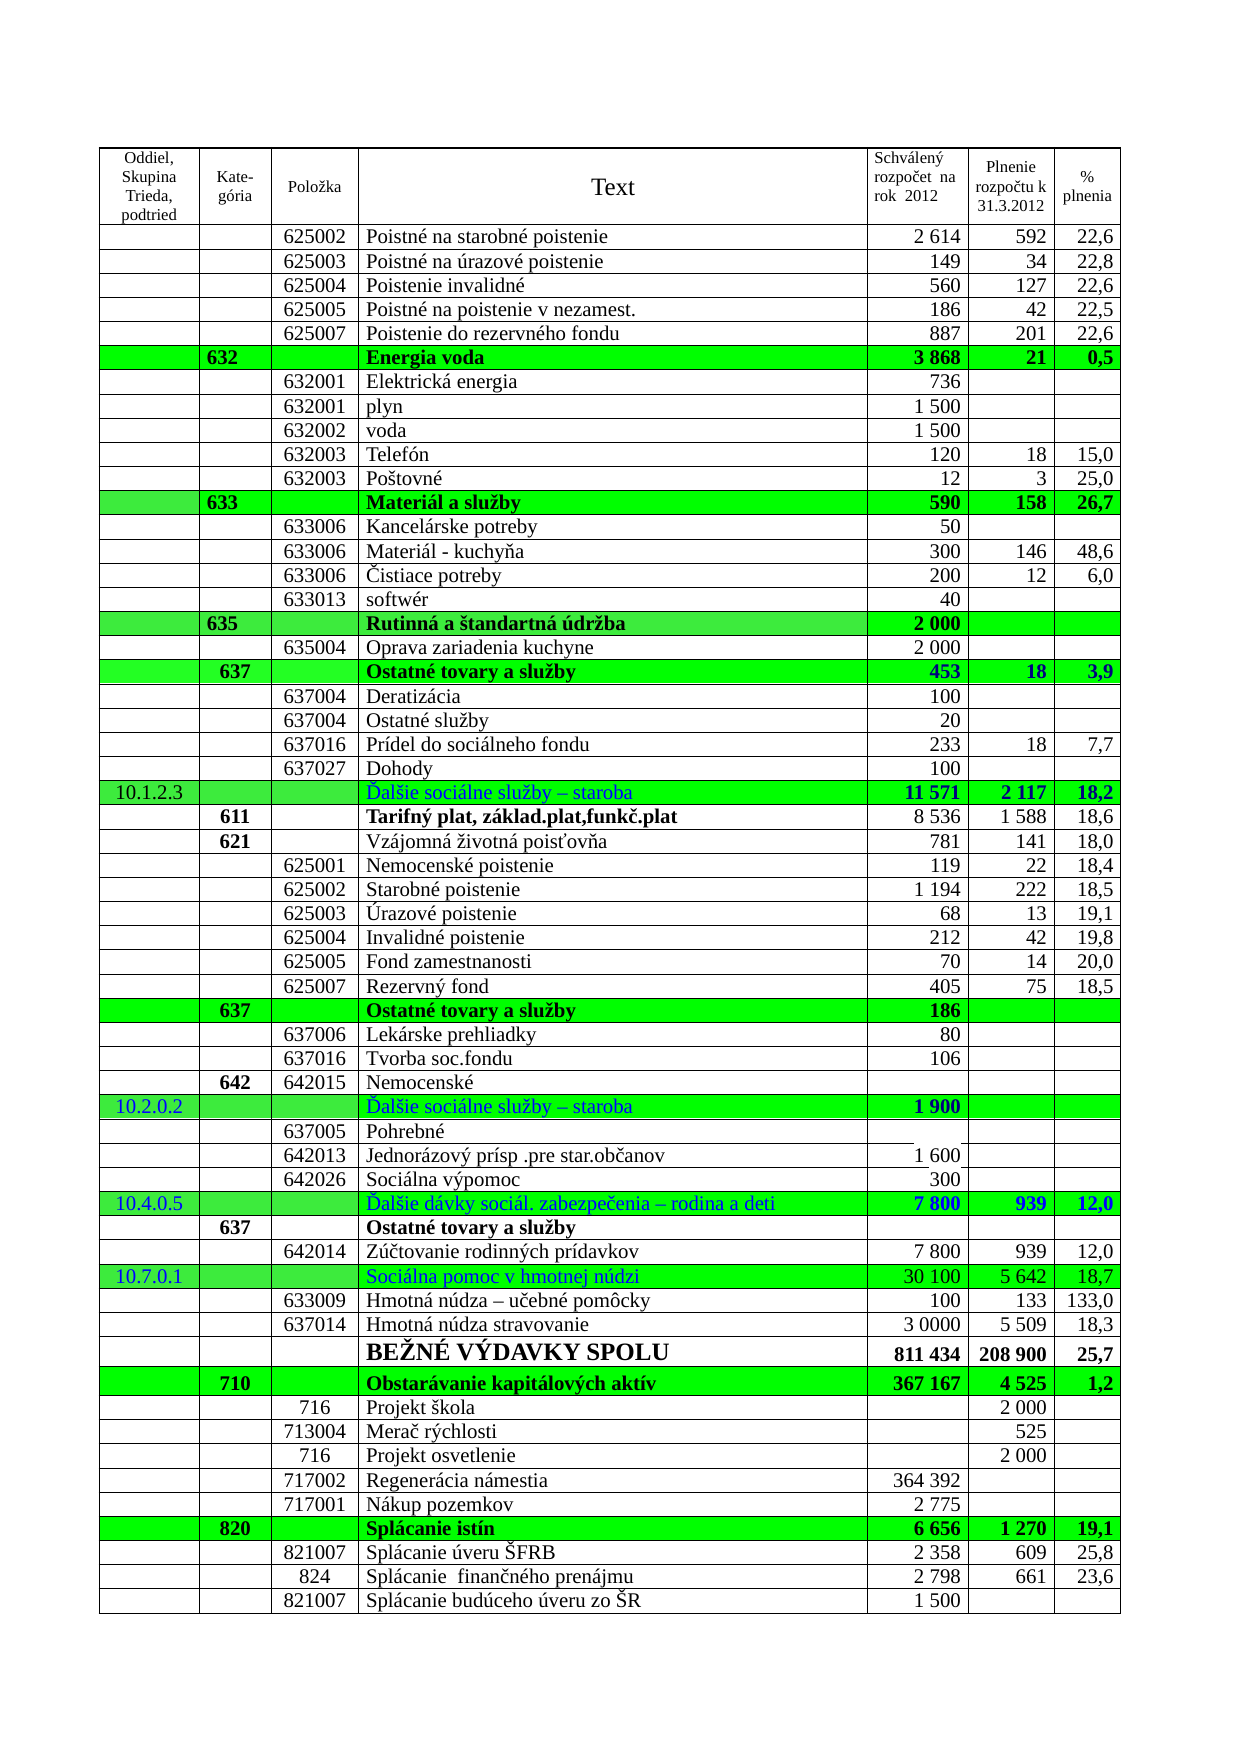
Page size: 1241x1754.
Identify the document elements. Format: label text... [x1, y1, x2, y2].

table_cell [100, 1168, 199, 1191]
table_cell Tvorba soc.fondu [359, 1047, 867, 1070]
table_cell 10.2.0.2 [100, 1095, 199, 1118]
table_cell [100, 950, 199, 973]
table_cell [200, 1265, 271, 1288]
table_cell [969, 1493, 1054, 1516]
table_cell [969, 1168, 975, 1191]
table_cell [272, 1337, 358, 1366]
table_cell [969, 757, 1054, 780]
table_cell 1 600 [868, 1144, 874, 1167]
table_cell 632001 [272, 370, 358, 393]
table_cell [100, 1493, 199, 1516]
table_cell 717002 [272, 1469, 358, 1492]
table_cell 19,1 [1055, 902, 1120, 925]
table_cell [1055, 612, 1120, 635]
table_cell 637006 [272, 1023, 358, 1046]
table_cell [272, 346, 358, 369]
table_cell 5 509 [969, 1313, 1054, 1336]
table_cell Obstarávanie kapitálových aktív [359, 1367, 867, 1395]
table_cell 625007 [272, 975, 358, 998]
table_cell 625005 [272, 950, 358, 973]
table_cell [200, 854, 271, 877]
table_cell [100, 395, 199, 418]
table_cell 592 [969, 225, 1054, 248]
table_cell 15,0 [1055, 443, 1120, 466]
table_cell 637004 [272, 709, 358, 732]
table_cell [100, 515, 199, 538]
table_cell 642015 [272, 1071, 358, 1094]
table_cell 633006 [272, 540, 358, 563]
table_cell Materiál - kuchyňa [359, 540, 867, 563]
table_cell [272, 1095, 358, 1118]
table_cell Schválený rozpočet na rok 2012 [868, 149, 968, 224]
table_cell [200, 902, 271, 925]
table_cell 119 [868, 854, 968, 877]
table_cell [200, 757, 271, 780]
table_cell Rutinná a štandartná údržba [359, 612, 867, 635]
table_cell 141 [969, 830, 1054, 853]
table_cell 12 [868, 467, 968, 490]
table_cell Lekárske prehliadky [359, 1023, 867, 1046]
table_cell [200, 1444, 271, 1467]
table_cell 642026 [272, 1168, 358, 1191]
table_cell 637027 [272, 757, 358, 780]
table_cell 364 392 [868, 1469, 968, 1492]
table_cell 625004 [272, 274, 358, 297]
table_cell 367 167 [868, 1367, 968, 1395]
table_cell 10.1.2.3 [100, 781, 199, 804]
table_cell Plnenie rozpočtu k 31.3.2012 [969, 149, 1054, 224]
table_cell Ostatné tovary a služby [359, 660, 867, 683]
table_cell softwér [359, 588, 867, 611]
table_cell [100, 612, 199, 635]
table_cell 8 536 [868, 805, 968, 828]
table_cell 642014 [272, 1240, 358, 1263]
table_cell 20 [868, 709, 968, 732]
table_cell 710 [200, 1367, 271, 1395]
table_cell 939 [969, 1240, 1054, 1263]
table_cell Merač rýchlosti [359, 1420, 867, 1443]
table_cell [969, 1095, 1054, 1118]
table_cell [200, 250, 271, 273]
table_cell 100 [868, 1289, 968, 1312]
table_cell [969, 395, 1054, 418]
table_cell [1055, 515, 1120, 538]
table_cell [200, 1337, 271, 1366]
table_cell 637004 [272, 685, 358, 708]
table_cell [200, 685, 271, 708]
table_cell [1055, 1469, 1120, 1492]
table_cell [100, 1120, 199, 1143]
table_cell 222 [969, 878, 1054, 901]
table_cell 23,6 [1055, 1565, 1120, 1588]
table_cell 633006 [272, 564, 358, 587]
table_cell [1055, 636, 1120, 659]
table_cell [272, 1517, 358, 1540]
table_cell 30 100 [868, 1265, 968, 1288]
table_cell [272, 805, 358, 828]
table_cell Materiál a služby [359, 491, 867, 514]
table_cell [200, 1396, 271, 1419]
table_cell 632003 [272, 443, 358, 466]
table_cell 18,5 [1055, 878, 1120, 901]
table_cell 120 [868, 443, 968, 466]
table_cell 661 [969, 1565, 1054, 1588]
table_cell Čistiace potreby [359, 564, 867, 587]
table_cell [100, 805, 199, 828]
table_cell Pohrebné [359, 1120, 867, 1143]
table_cell 25,8 [1055, 1541, 1120, 1564]
table_cell [100, 757, 199, 780]
table_cell 637016 [272, 1047, 358, 1070]
table_cell [272, 1216, 358, 1239]
table_cell Telefón [359, 443, 867, 466]
table_cell [1055, 588, 1120, 611]
table_cell [100, 443, 199, 466]
table_cell [1055, 1396, 1120, 1419]
table_cell 4 525 [969, 1367, 1054, 1395]
table_cell Invalidné poistenie [359, 926, 867, 949]
table_cell 637016 [272, 733, 358, 756]
table_cell [100, 1289, 199, 1312]
table_cell [1055, 1216, 1120, 1239]
table_cell 637 [200, 999, 271, 1022]
table_cell [1055, 1047, 1120, 1070]
table_cell 560 [868, 274, 968, 297]
table_cell 2 000 [868, 612, 968, 635]
table_cell 1,2 [1055, 1367, 1120, 1395]
table_cell [1055, 395, 1120, 418]
table_cell Kancelárske potreby [359, 515, 867, 538]
table_cell [1046, 1168, 1054, 1191]
table_cell 42 [969, 926, 1054, 949]
table_cell [969, 1047, 1054, 1070]
table_cell 18 [969, 733, 1054, 756]
table_cell 611 [200, 805, 271, 828]
table_cell [100, 926, 199, 949]
table_cell [100, 1071, 199, 1094]
table_cell [200, 926, 271, 949]
table_cell 405 [868, 975, 968, 998]
table_cell [100, 370, 199, 393]
table_cell 200 [868, 564, 968, 587]
table_cell [200, 1047, 271, 1070]
table_cell 1 588 [969, 805, 1054, 828]
table_cell [1055, 1444, 1120, 1467]
table_cell 625007 [272, 322, 358, 345]
table_cell Vzájomná životná poisťovňa [359, 830, 867, 853]
table_cell 133,0 [1055, 1289, 1120, 1312]
table_cell 1 500 [868, 419, 968, 442]
table_cell [100, 685, 199, 708]
table_cell [1055, 419, 1120, 442]
table_cell [1113, 1144, 1120, 1167]
table_cell 300 [960, 1168, 968, 1191]
table_cell [200, 419, 271, 442]
table_cell [200, 1313, 271, 1336]
table_cell [272, 660, 358, 683]
table_cell 25,0 [1055, 467, 1120, 490]
table_cell 22,6 [1055, 322, 1120, 345]
table_cell [200, 781, 271, 804]
table_cell 22,6 [1055, 274, 1120, 297]
table_cell 453 [868, 660, 968, 683]
table_cell 625003 [272, 250, 358, 273]
table_cell 632003 [272, 467, 358, 490]
table_cell 133 [969, 1289, 1054, 1312]
table_cell 2 117 [969, 781, 1054, 804]
table_cell [272, 1367, 358, 1395]
table_cell 158 [969, 491, 1054, 514]
table_cell [200, 709, 271, 732]
table_cell 1 500 [868, 395, 968, 418]
table_cell 208 900 [969, 1337, 1054, 1366]
table_cell [200, 1469, 271, 1492]
table_cell 811 434 [868, 1337, 968, 1366]
table_cell 625001 [272, 854, 358, 877]
table_cell [100, 1216, 199, 1239]
table_cell Hmotná núdza – učebné pomôcky [359, 1289, 867, 1312]
table_cell Ostatné tovary a služby [359, 1216, 867, 1239]
table_cell Ďalšie dávky sociál. zabezpečenia – rodina a deti [359, 1192, 867, 1215]
table_cell [200, 322, 271, 345]
table_cell 3,9 [1055, 660, 1120, 683]
table_cell 70 [868, 950, 968, 973]
table_cell Poistenie do rezervného fondu [359, 322, 867, 345]
table_cell [200, 467, 271, 490]
table_cell [1055, 1120, 1061, 1143]
table_cell [200, 515, 271, 538]
table_cell [969, 709, 1054, 732]
table_cell [969, 1023, 1054, 1046]
table_cell 7,7 [1055, 733, 1120, 756]
table_cell 19,8 [1055, 926, 1120, 949]
table_cell 716 [272, 1444, 358, 1467]
table_cell 300 [868, 540, 968, 563]
table_cell [200, 733, 271, 756]
table_cell [200, 1120, 271, 1143]
table_cell plyn [359, 395, 867, 418]
table_cell [1113, 1120, 1120, 1143]
table_cell [272, 491, 358, 514]
table_cell 642 [200, 1071, 271, 1094]
table_cell 633009 [272, 1289, 358, 1312]
table_cell Hmotná núdza stravovanie [359, 1313, 867, 1336]
table_cell [200, 1144, 271, 1167]
table_cell [272, 830, 358, 853]
table_cell [1113, 1168, 1120, 1191]
table_cell 625003 [272, 902, 358, 925]
table_cell 22 [969, 854, 1054, 877]
table_cell 48,6 [1055, 540, 1120, 563]
table_cell [1055, 1420, 1120, 1443]
table_cell [868, 1396, 968, 1419]
table_cell 6 656 [868, 1517, 968, 1540]
table_cell [969, 1216, 1054, 1239]
table_cell [100, 322, 199, 345]
table_cell Ostatné služby [359, 709, 867, 732]
table_cell [969, 1120, 975, 1143]
table_cell 100 [868, 685, 968, 708]
table_cell 642013 [272, 1144, 358, 1167]
table_cell Sociálna výpomoc [359, 1168, 867, 1191]
table_cell [868, 1071, 968, 1094]
table_cell 632002 [272, 419, 358, 442]
table_cell 13 [969, 902, 1054, 925]
table_cell [1055, 1071, 1120, 1094]
table_cell 146 [969, 540, 1054, 563]
table_cell [100, 1367, 199, 1395]
table_cell [100, 491, 199, 514]
table_cell Splácanie finančného prenájmu [359, 1565, 867, 1588]
table_cell [200, 540, 271, 563]
table_cell 149 [868, 250, 968, 273]
table_cell [100, 1517, 199, 1540]
table_cell 18 [969, 443, 1054, 466]
table_cell [100, 902, 199, 925]
table_cell 2 000 [969, 1444, 1054, 1467]
table_cell 7 800 [868, 1240, 968, 1263]
table_cell [100, 1541, 199, 1564]
table_cell 6,0 [1055, 564, 1120, 587]
table_cell 887 [868, 322, 968, 345]
table_cell Elektrická energia [359, 370, 867, 393]
table_cell 713004 [272, 1420, 358, 1443]
table_cell [1046, 1144, 1054, 1167]
table_cell 100 [868, 757, 968, 780]
table_cell [100, 298, 199, 321]
table_cell [200, 588, 271, 611]
table_cell 621 [200, 830, 271, 853]
table_cell Dohody [359, 757, 867, 780]
table_cell [969, 999, 1054, 1022]
table_cell [100, 1313, 199, 1336]
table_cell 10.4.0.5 [100, 1192, 199, 1215]
table_cell [100, 1047, 199, 1070]
table_cell Poštovné [359, 467, 867, 490]
table_cell 637 [200, 1216, 271, 1239]
table_cell [100, 540, 199, 563]
table_cell [100, 588, 199, 611]
table_cell 1 900 [868, 1095, 968, 1118]
table_cell [1055, 757, 1120, 780]
table_cell 635 [200, 612, 271, 635]
table_cell 7 800 [868, 1192, 968, 1215]
table_cell 14 [969, 950, 1054, 973]
table_cell [272, 612, 358, 635]
table_cell [200, 274, 271, 297]
table_cell [960, 1120, 968, 1143]
table_cell [868, 1120, 874, 1143]
table_cell 18,4 [1055, 854, 1120, 877]
table_cell 40 [868, 588, 968, 611]
table_cell [969, 515, 1054, 538]
table_cell 18 [969, 660, 1054, 683]
table_cell 2 798 [868, 1565, 968, 1588]
table_cell [200, 564, 271, 587]
table_cell 21 [969, 346, 1054, 369]
table_cell [100, 225, 199, 248]
table_cell [100, 1337, 199, 1366]
table_cell Nemocenské poistenie [359, 854, 867, 877]
table_cell [1055, 709, 1120, 732]
table_cell 26,7 [1055, 491, 1120, 514]
table_cell Projekt škola [359, 1396, 867, 1419]
table_cell [969, 1144, 975, 1167]
table_cell Rezervný fond [359, 975, 867, 998]
table_cell Energia voda [359, 346, 867, 369]
table_cell % plnenia [1055, 149, 1120, 224]
table_cell Tarifný plat, základ.plat,funkč.plat [359, 805, 867, 828]
table_cell 212 [868, 926, 968, 949]
table_cell 939 [969, 1192, 1054, 1215]
table_cell Úrazové poistenie [359, 902, 867, 925]
table_cell 637014 [272, 1313, 358, 1336]
table_cell 12 [969, 564, 1054, 587]
table_cell 635004 [272, 636, 358, 659]
table_cell [200, 298, 271, 321]
table_cell 201 [969, 322, 1054, 345]
table_cell [200, 225, 271, 248]
table_cell [100, 346, 199, 369]
table_cell 2 358 [868, 1541, 968, 1564]
table_cell [1055, 1589, 1120, 1612]
table_cell [200, 1168, 271, 1191]
table_cell [1055, 1023, 1120, 1046]
table_cell 525 [969, 1420, 1054, 1443]
table_cell 3 [969, 467, 1054, 490]
table_cell 1 500 [868, 1589, 968, 1612]
table_cell [100, 854, 199, 877]
table_cell [100, 975, 199, 998]
table_cell voda [359, 419, 867, 442]
table_cell Jednorázový prísp .pre star.občanov [359, 1144, 867, 1167]
table_cell [100, 564, 199, 587]
table_cell 22,6 [1055, 225, 1120, 248]
table_cell Prídel do sociálneho fondu [359, 733, 867, 756]
table_cell 633013 [272, 588, 358, 611]
table_cell Projekt osvetlenie [359, 1444, 867, 1467]
table_cell [100, 709, 199, 732]
table_cell 18,0 [1055, 830, 1120, 853]
table_cell [100, 1589, 199, 1612]
table_cell [969, 1469, 1054, 1492]
table_cell [100, 1444, 199, 1467]
table_cell 12,0 [1055, 1240, 1120, 1263]
table_cell [272, 1192, 358, 1215]
table_cell [200, 395, 271, 418]
table_cell 127 [969, 274, 1054, 297]
table_cell 1 270 [969, 1517, 1054, 1540]
table_cell 3 868 [868, 346, 968, 369]
table_cell Poistné na starobné poistenie [359, 225, 867, 248]
table_cell 2 000 [868, 636, 968, 659]
table_cell [100, 1420, 199, 1443]
table_cell Splácanie budúceho úveru zo ŠR [359, 1589, 867, 1612]
table_cell [969, 419, 1054, 442]
table_cell 20,0 [1055, 950, 1120, 973]
table_cell 1 600 [960, 1144, 968, 1167]
table_cell 19,1 [1055, 1517, 1120, 1540]
table_cell [1055, 1095, 1120, 1118]
table_cell 300 [868, 1168, 874, 1191]
table_cell [100, 830, 199, 853]
table_cell [200, 370, 271, 393]
table_cell [200, 1565, 271, 1588]
table_cell 68 [868, 902, 968, 925]
table_cell Kate- gória [200, 149, 271, 224]
table_cell 80 [868, 1023, 968, 1046]
table_cell Ďalšie sociálne služby – staroba [359, 781, 867, 804]
table_cell [1055, 1493, 1120, 1516]
table_cell [200, 1240, 271, 1263]
table_cell [100, 878, 199, 901]
table_cell 12,0 [1055, 1192, 1120, 1215]
table_cell Oddiel, Skupina Trieda, podtried [100, 149, 199, 224]
table_cell 632001 [272, 395, 358, 418]
table_cell [868, 1216, 968, 1239]
table_cell [200, 950, 271, 973]
table_cell [100, 999, 199, 1022]
table_cell [200, 1493, 271, 1516]
table_cell 11 571 [868, 781, 968, 804]
table_cell 590 [868, 491, 968, 514]
table_cell [868, 1420, 968, 1443]
table_cell 2 000 [969, 1396, 1054, 1419]
table_cell [100, 250, 199, 273]
table_cell Splácanie úveru ŠFRB [359, 1541, 867, 1564]
table_cell 18,6 [1055, 805, 1120, 828]
table_cell [100, 1023, 199, 1046]
table_cell [100, 1240, 199, 1263]
table_cell [969, 685, 1054, 708]
table_cell 821007 [272, 1541, 358, 1564]
table_cell 5 642 [969, 1265, 1054, 1288]
table_cell Poistné na úrazové poistenie [359, 250, 867, 273]
table_cell [200, 1192, 271, 1215]
table_cell 186 [868, 298, 968, 321]
table_cell 186 [868, 999, 968, 1022]
table_cell Ďalšie sociálne služby – staroba [359, 1095, 867, 1118]
table_cell [1055, 1144, 1061, 1167]
table_cell [1046, 1120, 1054, 1143]
table_cell 717001 [272, 1493, 358, 1516]
table_cell [1055, 1168, 1061, 1191]
table_cell Poistenie invalidné [359, 274, 867, 297]
table_cell [969, 1071, 1054, 1094]
table_cell 2 614 [868, 225, 968, 248]
table_cell 18,7 [1055, 1265, 1120, 1288]
table_cell Deratizácia [359, 685, 867, 708]
table_cell [272, 781, 358, 804]
table_cell 820 [200, 1517, 271, 1540]
table_cell 233 [868, 733, 968, 756]
table_cell 0,5 [1055, 346, 1120, 369]
table_cell Zúčtovanie rodinných prídavkov [359, 1240, 867, 1263]
table_cell 106 [868, 1047, 968, 1070]
table_cell [200, 1420, 271, 1443]
table_cell [100, 1469, 199, 1492]
table_cell 781 [868, 830, 968, 853]
table_cell 2 775 [868, 1493, 968, 1516]
table_cell [100, 1144, 199, 1167]
table_cell 625002 [272, 225, 358, 248]
table_cell [200, 1023, 271, 1046]
table_cell 1 194 [868, 878, 968, 901]
table_cell 633006 [272, 515, 358, 538]
table_cell BEŽNÉ VÝDAVKY SPOLU [359, 1337, 867, 1366]
table_cell 637005 [272, 1120, 358, 1143]
table_cell Položka [272, 149, 358, 224]
table_cell [200, 878, 271, 901]
table_cell 18,5 [1055, 975, 1120, 998]
table_cell Sociálna pomoc v hmotnej núdzi [359, 1265, 867, 1288]
table_cell Fond zamestnanosti [359, 950, 867, 973]
table_cell [272, 999, 358, 1022]
table_cell [969, 1589, 1054, 1612]
table_cell 22,8 [1055, 250, 1120, 273]
table_cell [200, 1095, 271, 1118]
table_cell Poistné na poistenie v nezamest. [359, 298, 867, 321]
table_cell [200, 975, 271, 998]
table_cell 609 [969, 1541, 1054, 1564]
table_cell Regenerácia námestia [359, 1469, 867, 1492]
table_cell 632 [200, 346, 271, 369]
table_cell 637 [200, 660, 271, 683]
table_cell [200, 443, 271, 466]
table_cell [100, 733, 199, 756]
table_cell [100, 636, 199, 659]
table_cell 824 [272, 1565, 358, 1588]
table_cell 821007 [272, 1589, 358, 1612]
table_cell 18,3 [1055, 1313, 1120, 1336]
table_cell [969, 370, 1054, 393]
table_cell 716 [272, 1396, 358, 1419]
table_cell 10.7.0.1 [100, 1265, 199, 1288]
table_cell Starobné poistenie [359, 878, 867, 901]
table_cell 25,7 [1055, 1337, 1120, 1366]
table_cell 625004 [272, 926, 358, 949]
table_cell 34 [969, 250, 1054, 273]
table_cell Oprava zariadenia kuchyne [359, 636, 867, 659]
table_cell [1055, 999, 1120, 1022]
table_cell [200, 636, 271, 659]
table_cell Text [359, 149, 867, 224]
table_cell 3 0000 [868, 1313, 968, 1336]
table_cell [100, 1396, 199, 1419]
table_cell 50 [868, 515, 968, 538]
table_cell 633 [200, 491, 271, 514]
table_cell Ostatné tovary a služby [359, 999, 867, 1022]
table_cell 42 [969, 298, 1054, 321]
table_cell 625005 [272, 298, 358, 321]
table_cell [1055, 685, 1120, 708]
table_cell 736 [868, 370, 968, 393]
table_cell [969, 612, 1054, 635]
table_cell [1055, 370, 1120, 393]
table_cell [100, 419, 199, 442]
table_cell [200, 1589, 271, 1612]
table_cell 18,2 [1055, 781, 1120, 804]
table_cell [272, 1265, 358, 1288]
table_cell [868, 1444, 968, 1467]
table_cell [200, 1289, 271, 1312]
table_cell 75 [969, 975, 1054, 998]
table_cell [969, 636, 1054, 659]
table_cell 625002 [272, 878, 358, 901]
table_cell Splácanie istín [359, 1517, 867, 1540]
table_cell [100, 274, 199, 297]
table_cell [100, 1565, 199, 1588]
table_cell [100, 467, 199, 490]
table_cell 22,5 [1055, 298, 1120, 321]
table_cell [200, 1541, 271, 1564]
table_cell Nákup pozemkov [359, 1493, 867, 1516]
table_cell Nemocenské [359, 1071, 867, 1094]
table_cell [100, 660, 199, 683]
table_cell [969, 588, 1054, 611]
